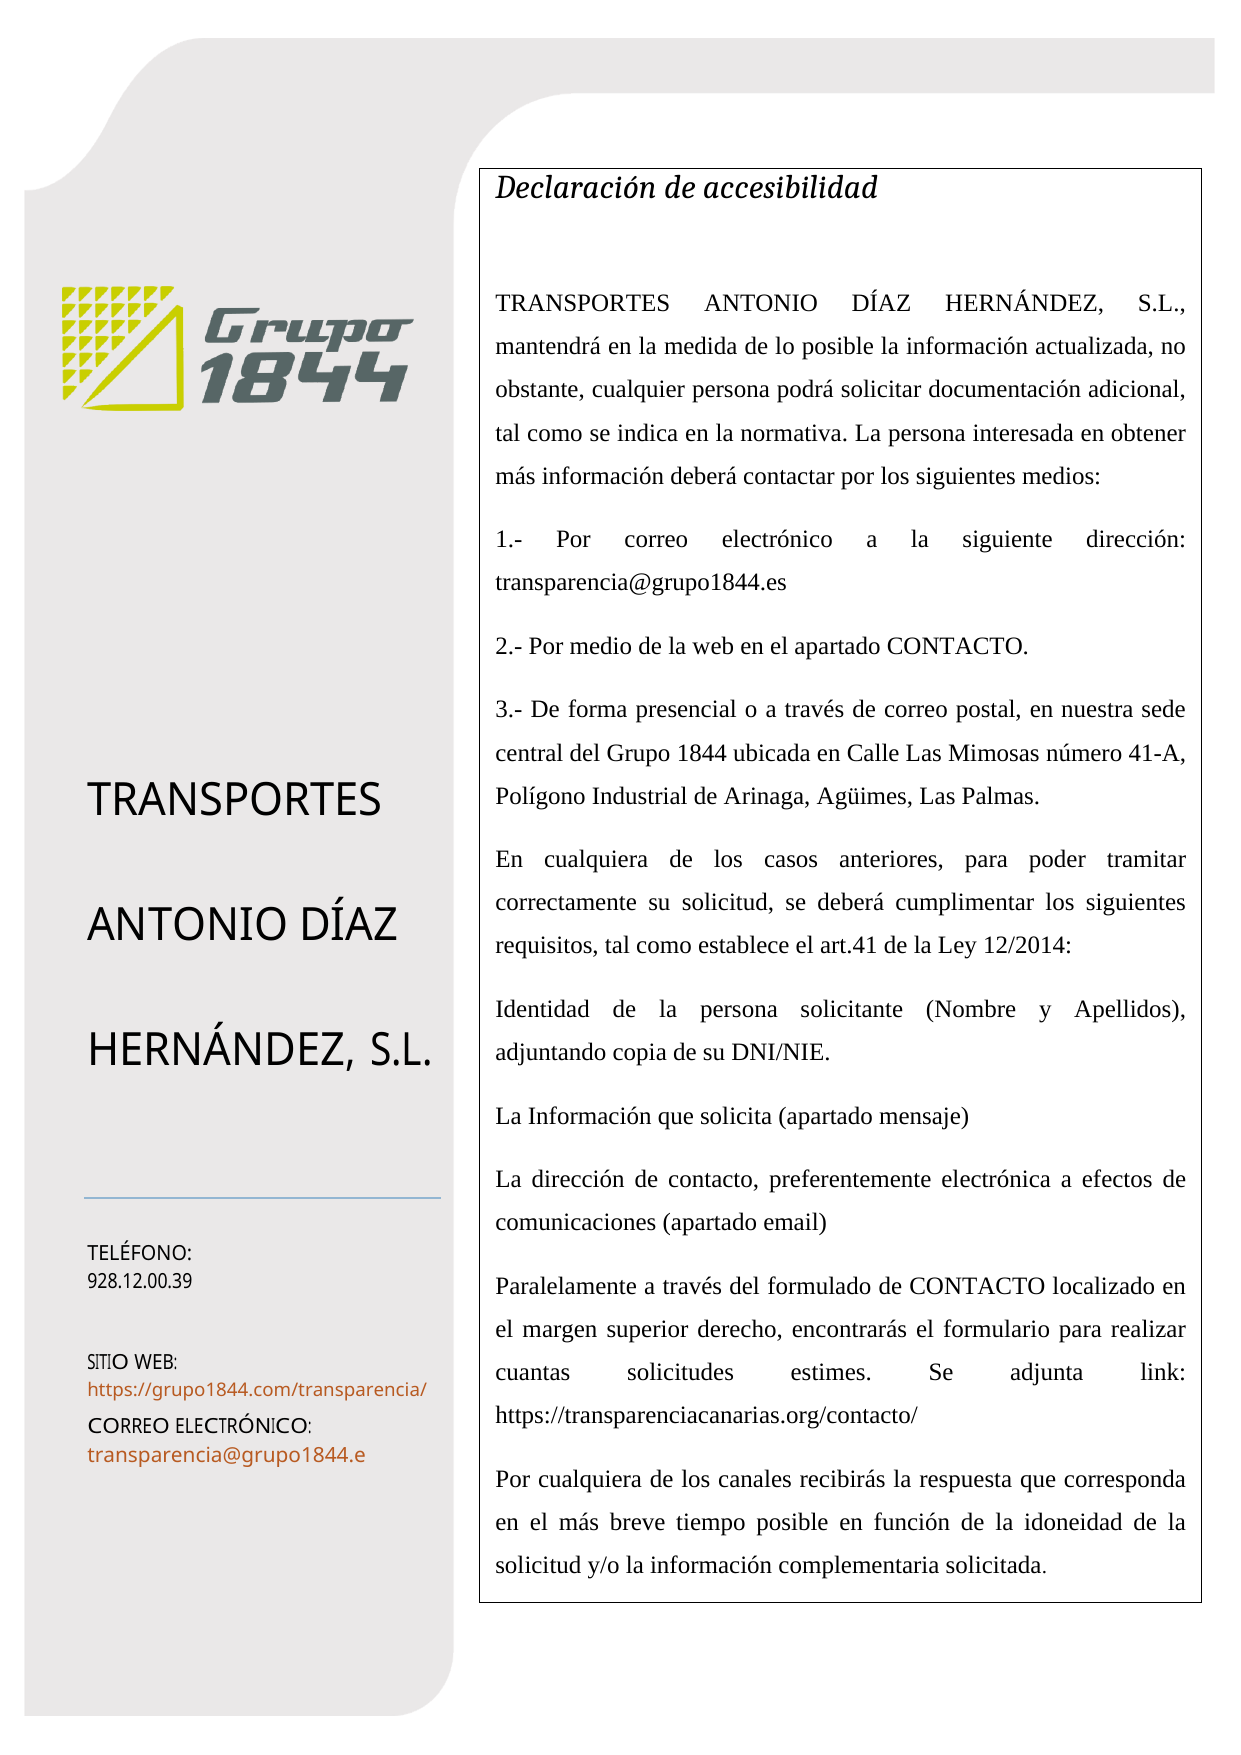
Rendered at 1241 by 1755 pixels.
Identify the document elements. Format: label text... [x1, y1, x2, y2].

text transparencia@grupo1844.e [455, 1440, 479, 1469]
text CORREO ELECTRÓNICO: [455, 1412, 479, 1440]
text SITIO WEB: [455, 1347, 479, 1376]
